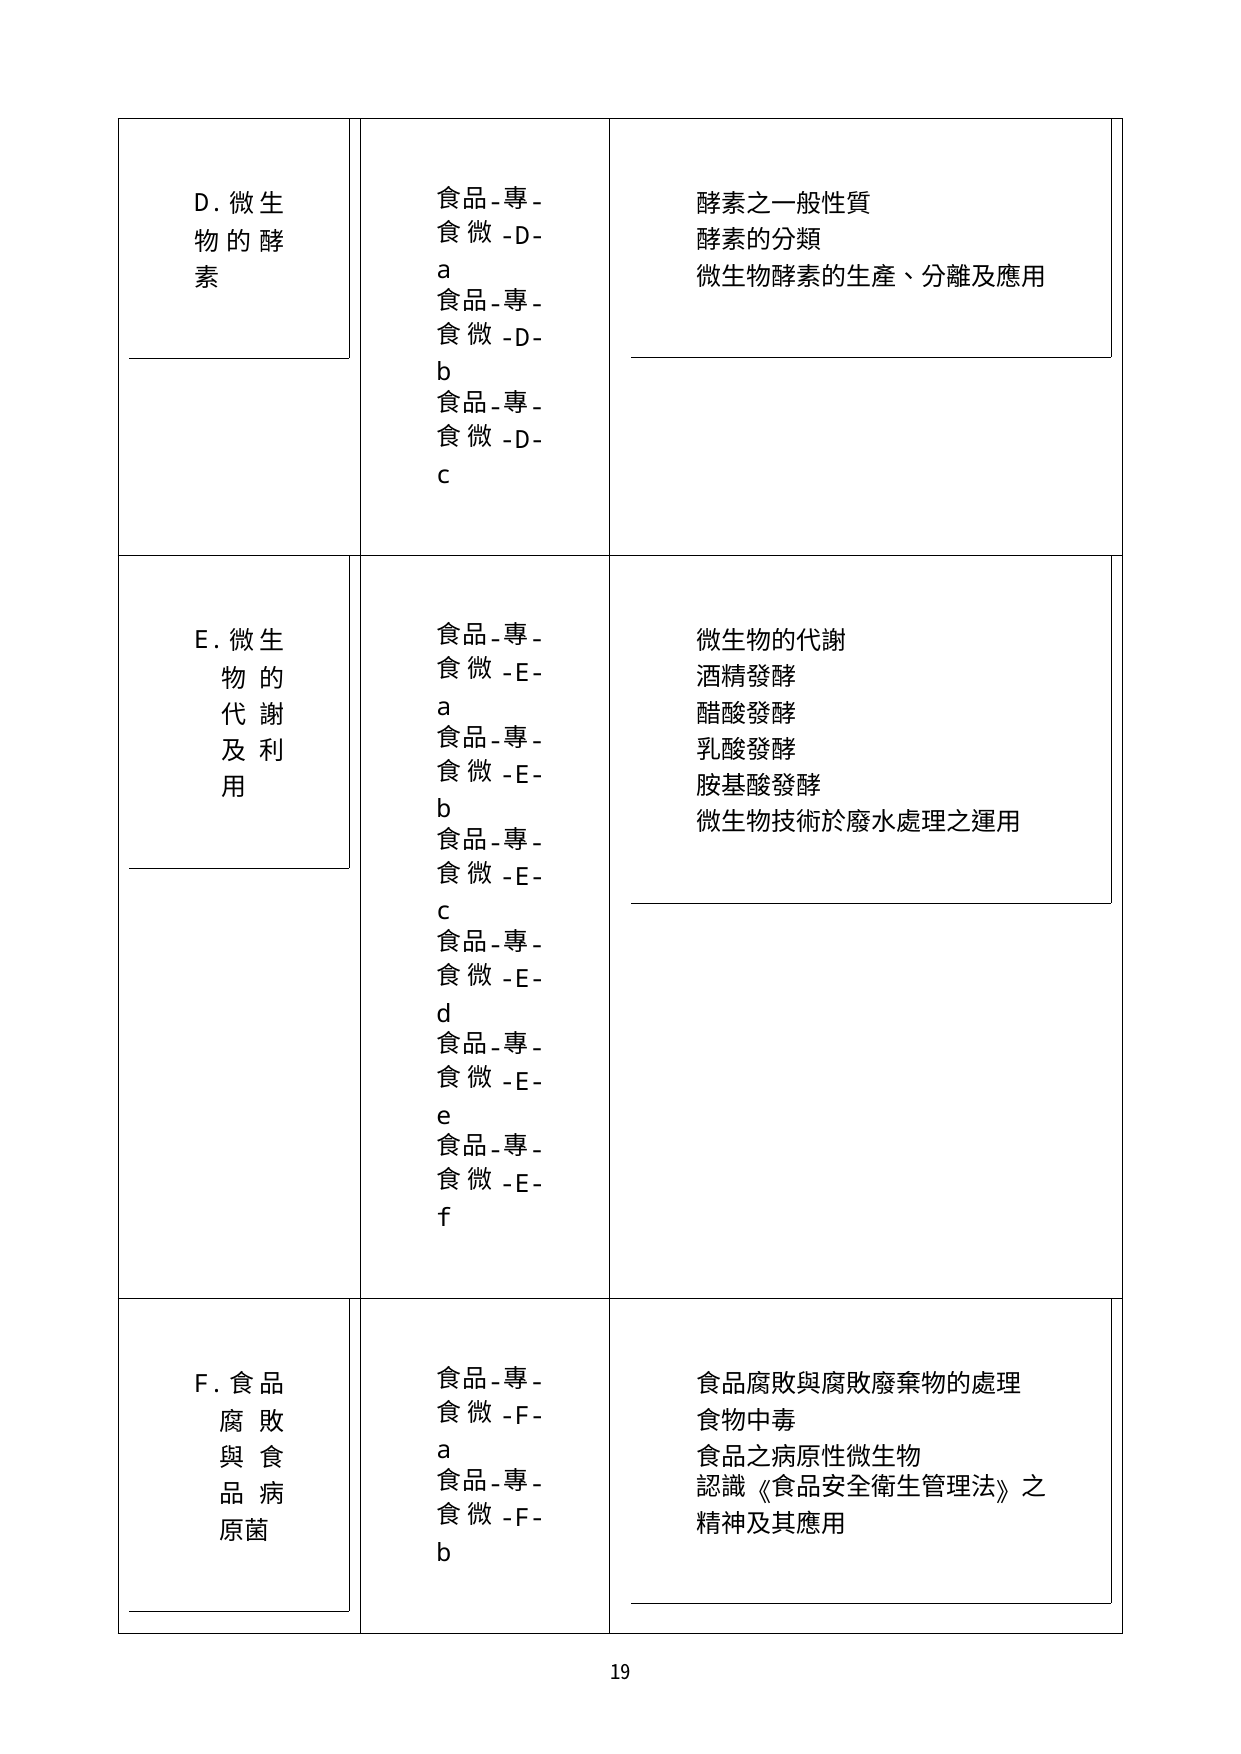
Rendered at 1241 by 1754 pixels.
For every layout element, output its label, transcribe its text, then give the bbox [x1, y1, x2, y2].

table_cell [610, 556, 620, 1298]
table_cell 食品-專-食微-E-a 食品-專-食微-E-b 食品-專-食微-E-c 食品-專-食微-E-d 食品-專-食微-E-e 食品-專-食微-E-f [361, 556, 609, 1298]
table_cell [610, 1299, 620, 1633]
table_cell 微生物的代謝 酒精發酵 醋酸發酵 乳酸發酵 胺基酸發酵 微生物技術於廢水處理之運用 [620, 556, 1122, 1298]
table_cell D.微生物的酵素 [119, 119, 360, 555]
table_cell F.食品腐敗與食品病原菌 [119, 1299, 360, 1633]
table_cell [610, 119, 620, 555]
table_cell 食品腐敗與腐敗廢棄物的處理 食物中毒 食品之病原性微生物 認識《食品安全衛生管理法》之精神及其應用 [620, 1299, 1122, 1633]
table_cell E.微生物的代謝及利用 [119, 556, 360, 1298]
table_cell 酵素之一般性質 酵素的分類 微生物酵素的生產、分離及應用 [620, 119, 1122, 555]
table_cell 食品-專-食微-D-a 食品-專-食微-D-b 食品-專-食微-D-c [361, 119, 609, 555]
table_cell 食品-專-食微-F-a 食品-專-食微-F-b [361, 1299, 609, 1633]
